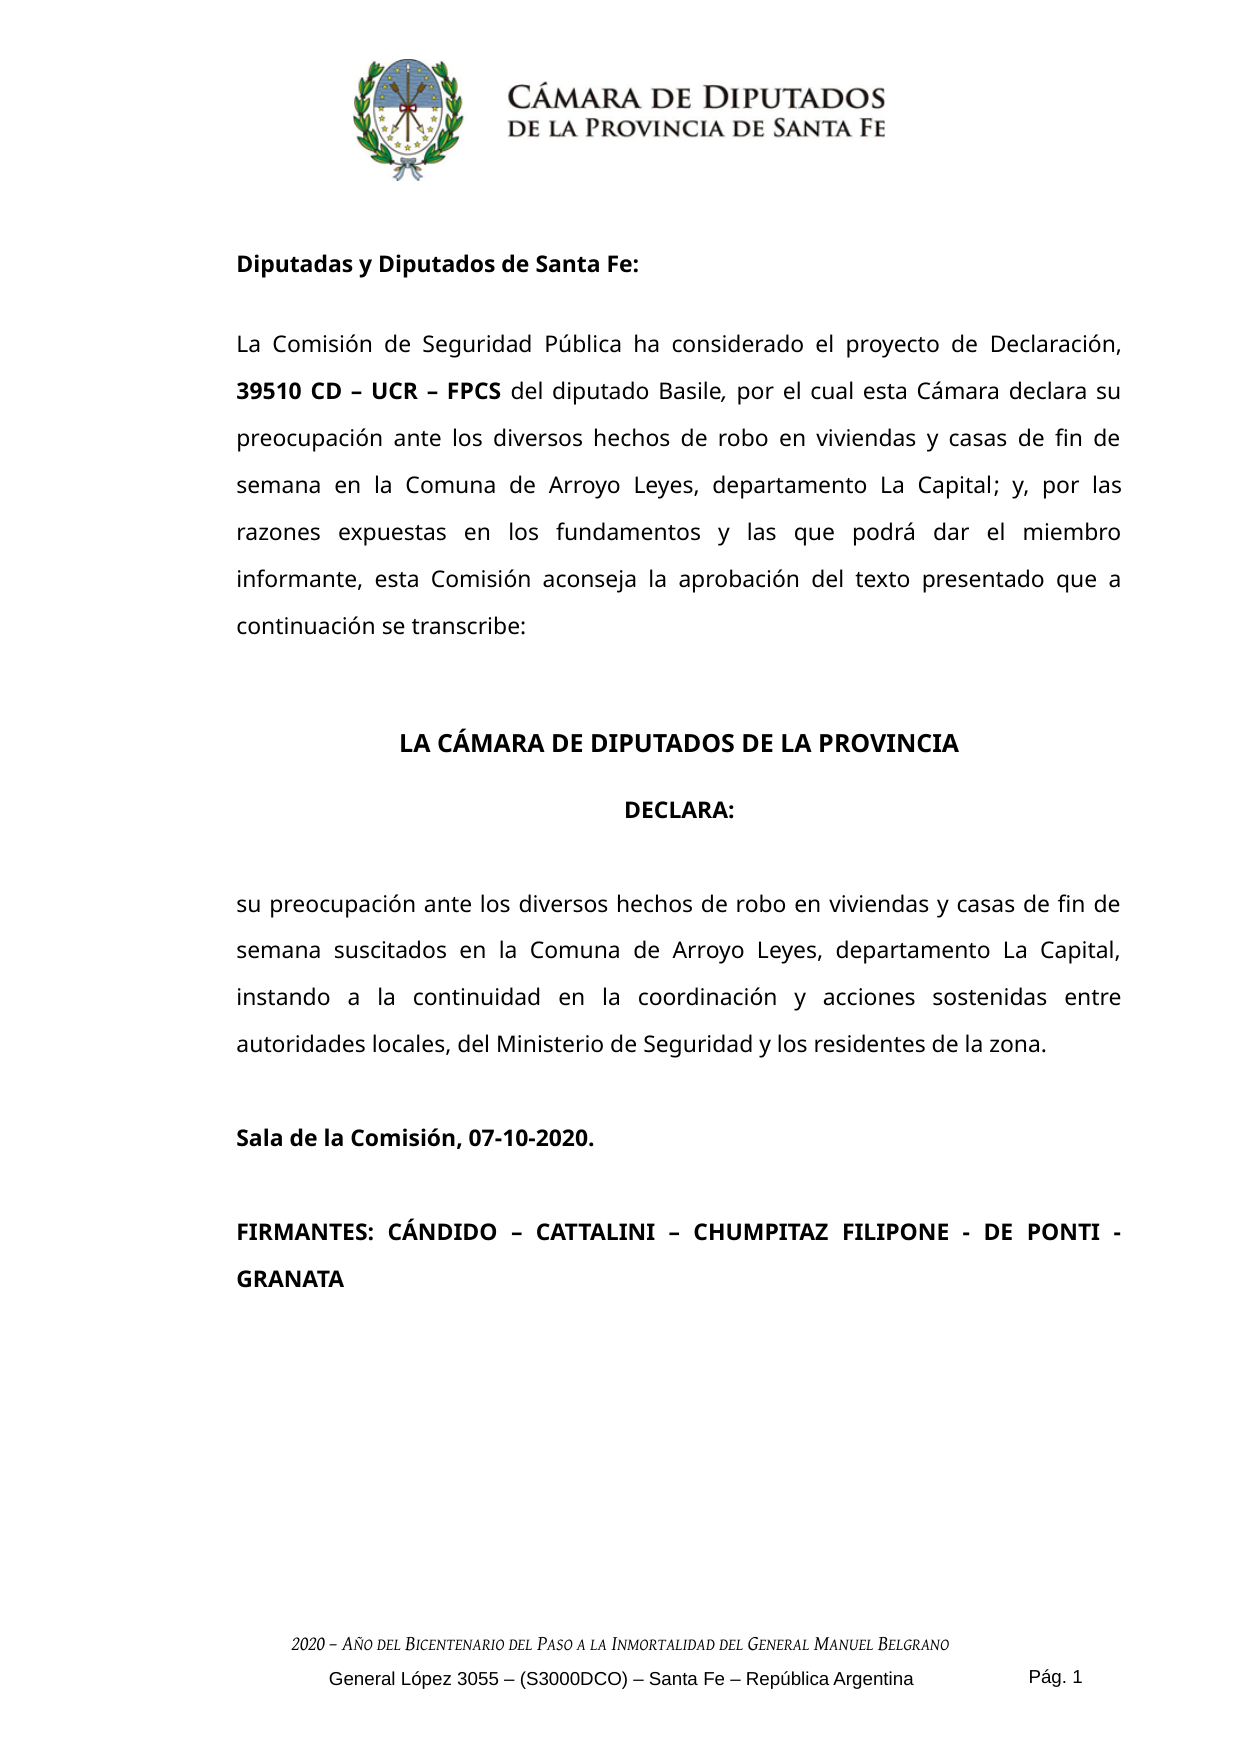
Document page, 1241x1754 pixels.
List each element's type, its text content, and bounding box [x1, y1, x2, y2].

text Sala de la Comisión, 07-10-2020. [236, 1122, 1122, 1153]
text su preocupación ante los diversos hechos de robo en viviendas y casas de fin de semana suscitados en la Comuna de Arroyo Leyes, departamento La Capital, instando a la continuidad en la coordinación y acciones sostenidas entre autoridades locales, del Ministerio de Seguridad y los residentes de la zona. [236, 888, 1122, 1059]
text Diputadas y Diputados de Santa Fe: [236, 248, 1122, 279]
text LA CÁMARA DE DIPUTADOS DE LA PROVINCIA [236, 725, 1122, 759]
text FIRMANTES: CÁNDIDO – CATTALINI – CHUMPITAZ FILIPONE - DE PONTI - GRANATA [236, 1216, 1122, 1294]
text DECLARA: [236, 794, 1122, 825]
text La Comisión de Seguridad Pública ha considerado el proyecto de Declaración, 39510 CD – UCR – FPCS del diputado Basile, por el cual esta Cámara declara su preocupación ante los diversos hechos de robo en viviendas y casas de fin de semana en la Comuna de Arroyo Leyes, departamento La Capital; y, por las razones expuestas en los fundamentos y las que podrá dar el miembro informante, esta Comisión aconseja la aprobación del texto presentado que a continuación se transcribe: [236, 328, 1122, 641]
